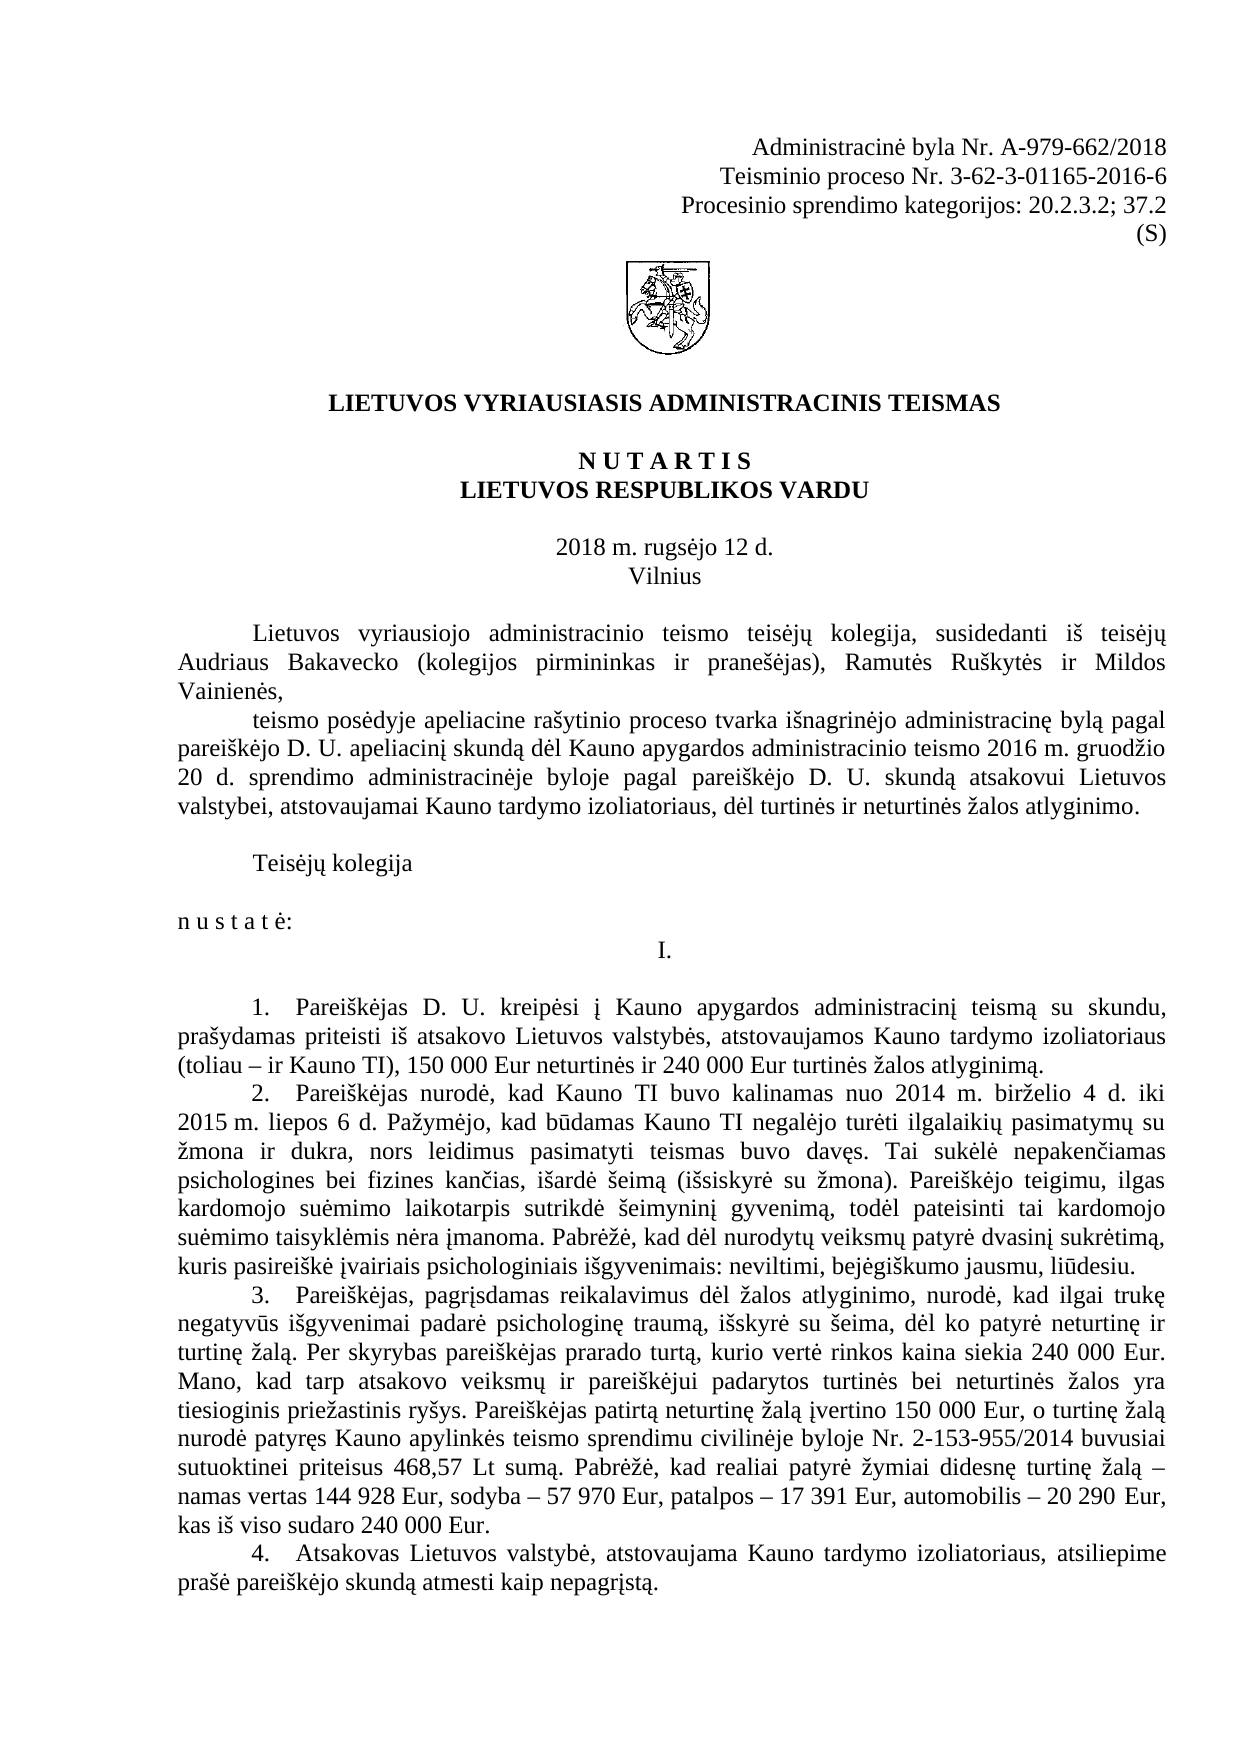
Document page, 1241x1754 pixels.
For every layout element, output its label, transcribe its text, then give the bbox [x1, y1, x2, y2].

text (S) [177, 218, 1167, 247]
text Lietuvos vyriausiojo administracinio teismo teisėjų kolegija, susidedanti iš teisėjų Audriaus Bakavecko (kolegijos pirmininkas ir pranešėjas), Ramutės Ruškytės ir Mildos Vainienės, [177, 618, 1167, 705]
text LIETUVOS RESPUBLIKOS VARDU [177, 475, 1152, 503]
text Teisminio proceso Nr. 3-62-3-01165-2016-6 [177, 161, 1167, 190]
text Teisėjų kolegija [177, 848, 1152, 877]
text Vilnius [177, 561, 1152, 590]
text 3. Pareiškėjas, pagrįsdamas reikalavimus dėl žalos atlyginimo, nurodė, kad ilgai trukę negatyvūs išgyvenimai padarė psichologinę traumą, išskyrė su šeima, dėl ko patyrė neturtinę ir turtinę žalą. Per skyrybas pareiškėjas prarado turtą, kurio vertė rinkos kaina siekia 240 000 Eur. Mano, kad tarp atsakovo veiksmų ir pareiškėjui padarytos turtinės bei neturtinės žalos yra tiesioginis priežastinis ryšys. Pareiškėjas patirtą neturtinę žalą įvertino 150 000 Eur, o turtinę žalą nurodė patyręs Kauno apylinkės teismo sprendimu civilinėje byloje Nr. 2-153-955/2014 buvusiai sutuoktinei priteisus 468,57 Lt sumą. Pabrėžė, kad realiai patyrė žymiai didesnę turtinę žalą – namas vertas 144 928 Eur, sodyba – 57 970 Eur, patalpos – 17 391 Eur, automobilis – 20 290 Eur, kas iš viso sudaro 240 000 Eur. [177, 1280, 1167, 1538]
text Procesinio sprendimo kategorijos: 20.2.3.2; 37.2 [177, 190, 1167, 218]
text teismo posėdyje apeliacine rašytinio proceso tvarka išnagrinėjo administracinę bylą pagal pareiškėjo D. U. apeliacinį skundą dėl Kauno apygardos administracinio teismo 2016 m. gruodžio 20 d. sprendimo administracinėje byloje pagal pareiškėjo D. U. skundą atsakovui Lietuvos valstybei, atstovaujamai Kauno tardymo izoliatoriaus, dėl turtinės ir neturtinės žalos atlyginimo. [177, 705, 1167, 820]
text Administracinė byla Nr. A-979-662/2018 [177, 132, 1167, 161]
text 4. Atsakovas Lietuvos valstybė, atstovaujama Kauno tardymo izoliatoriaus, atsiliepime prašė pareiškėjo skundą atmesti kaip nepagrįstą. [177, 1538, 1167, 1596]
text n u s t a t ė: [177, 906, 1152, 935]
text LIETUVOS VYRIAUSIASIS ADMINISTRACINIS TEISMAS [177, 388, 1152, 417]
text 2018 m. rugsėjo 12 d. [177, 532, 1152, 561]
text I. [177, 935, 1152, 963]
text 1. Pareiškėjas D. U. kreipėsi į Kauno apygardos administracinį teismą su skundu, prašydamas priteisti iš atsakovo Lietuvos valstybės, atstovaujamos Kauno tardymo izoliatoriaus (toliau – ir Kauno TI), 150 000 Eur neturtinės ir 240 000 Eur turtinės žalos atlyginimą. [177, 992, 1167, 1078]
text N U T A R T I S [177, 446, 1152, 475]
text 2. Pareiškėjas nurodė, kad Kauno TI buvo kalinamas nuo 2014 m. birželio 4 d. iki 2015 m. liepos 6 d. Pažymėjo, kad būdamas Kauno TI negalėjo turėti ilgalaikių pasimatymų su žmona ir dukra, nors leidimus pasimatyti teismas buvo davęs. Tai sukėlė nepakenčiamas psichologines bei fizines kančias, išardė šeimą (išsiskyrė su žmona). Pareiškėjo teigimu, ilgas kardomojo suėmimo laikotarpis sutrikdė šeimyninį gyvenimą, todėl pateisinti tai kardomojo suėmimo taisyklėmis nėra įmanoma. Pabrėžė, kad dėl nurodytų veiksmų patyrė dvasinį sukrėtimą, kuris pasireiškė įvairiais psichologiniais išgyvenimais: neviltimi, bejėgiškumo jausmu, liūdesiu. [177, 1078, 1167, 1280]
